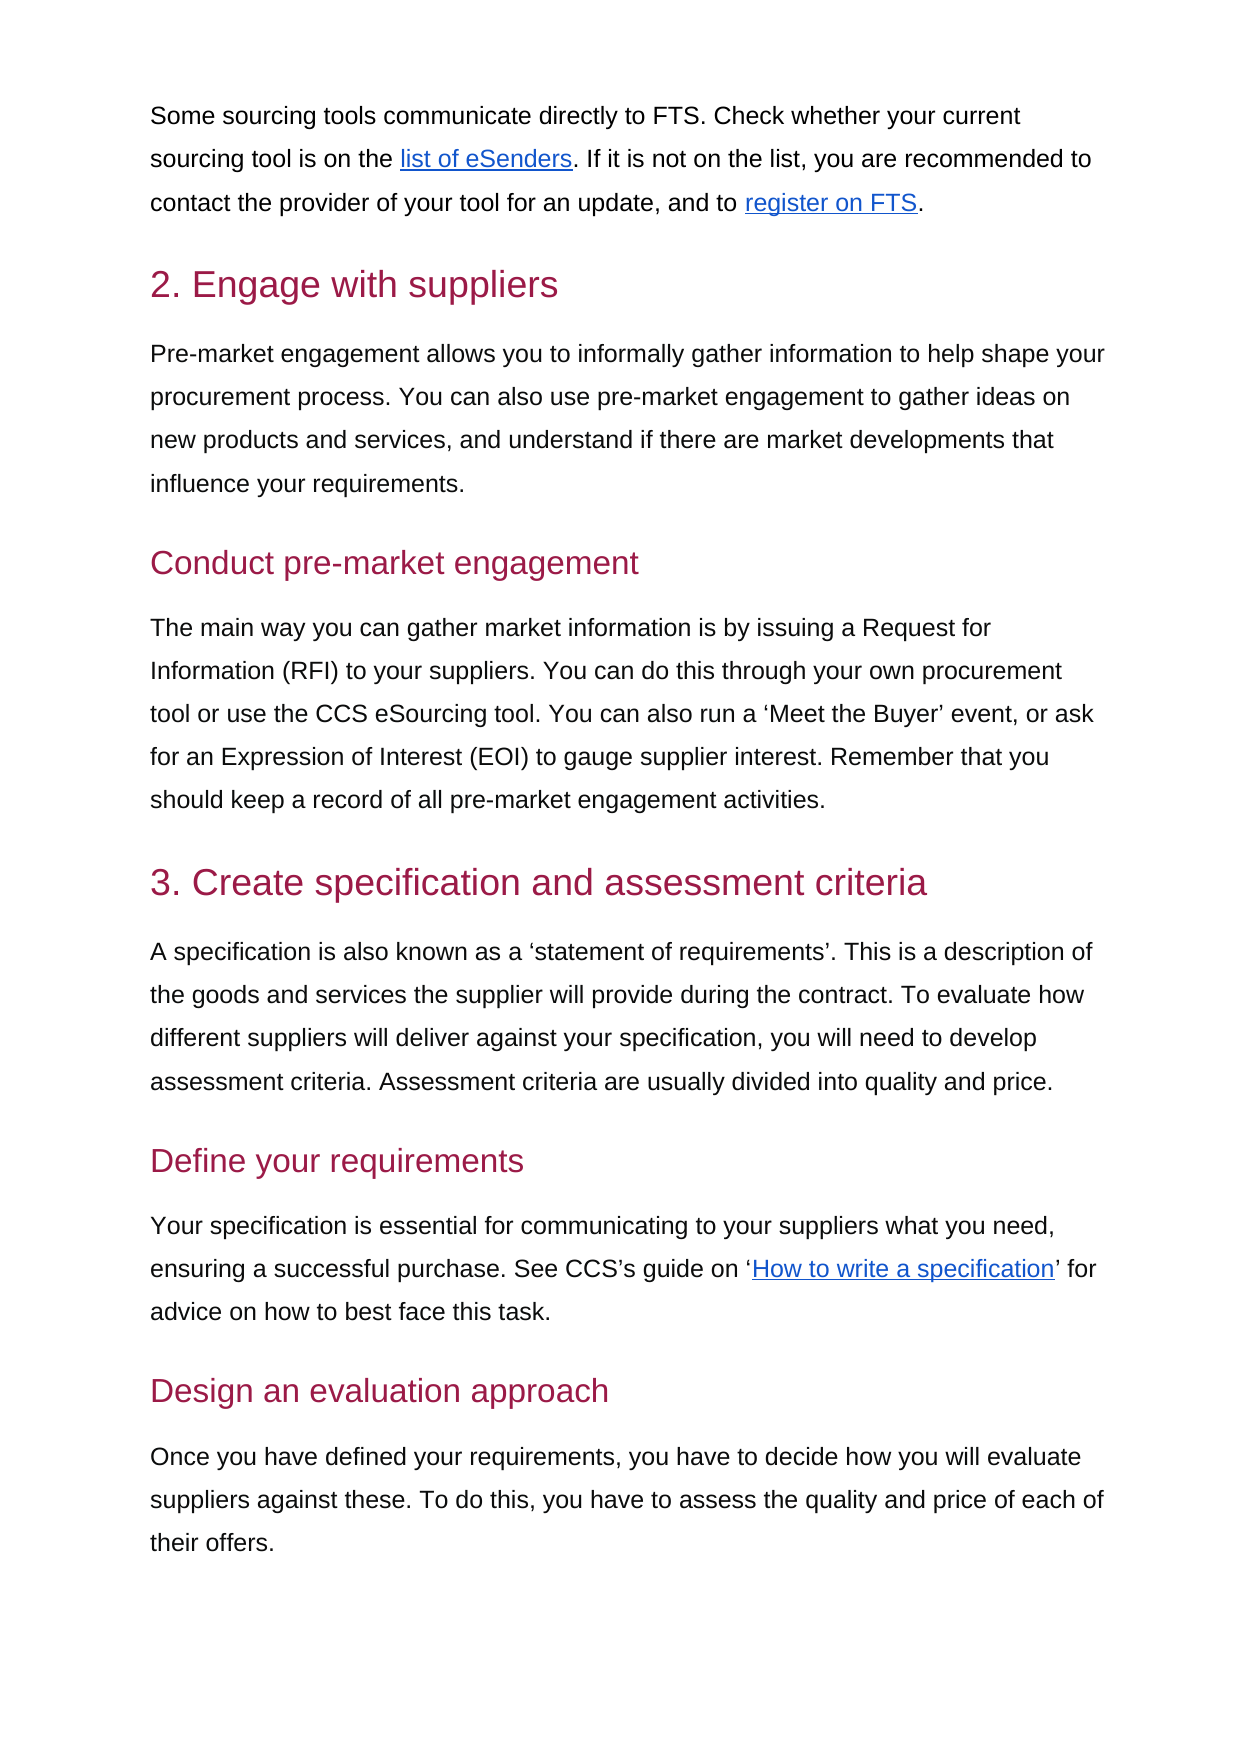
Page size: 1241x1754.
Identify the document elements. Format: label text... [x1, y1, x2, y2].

subtitle 3. Create specification and assessment criteria [150, 860, 1107, 903]
text The main way you can gather market information is by issuing a Request for Information (RFI) to your suppliers. You can do this through your own procurement tool or use the CCS eSourcing tool. You can also run a ‘Meet the Buyer’ event, or ask for an Expression of Interest (EOI) to gauge supplier interest. Remember that you should keep a record of all pre-market engagement activities. [150, 613, 1107, 814]
text Your specification is essential for communicating to your suppliers what you need, ensuring a successful purchase. See CCS’s guide on ‘How to write a specification’ for advice on how to best face this task. [150, 1211, 1107, 1326]
subtitle 2. Engage with suppliers [150, 262, 1107, 305]
subtitle Design an evaluation approach [150, 1372, 1107, 1410]
text A specification is also known as a ‘statement of requirements’. This is a description of the goods and services the supplier will provide during the contract. To evaluate how different suppliers will deliver against your specification, you will need to develop assessment criteria. Assessment criteria are usually divided into quality and price. [150, 937, 1107, 1095]
subtitle Conduct pre-market engagement [150, 543, 1107, 581]
subtitle Define your requirements [150, 1141, 1107, 1179]
text Once you have defined your requirements, you have to decide how you will evaluate suppliers against these. To do this, you have to assess the quality and price of each of their offers. [150, 1442, 1107, 1557]
text Pre-market engagement allows you to informally gather information to help shape your procurement process. You can also use pre-market engagement to gather ideas on new products and services, and understand if there are market developments that influence your requirements. [150, 339, 1107, 497]
text Some sourcing tools communicate directly to FTS. Check whether your current sourcing tool is on the list of eSenders. If it is not on the list, you are recommended to contact the provider of your tool for an update, and to register on FTS. [150, 101, 1107, 216]
